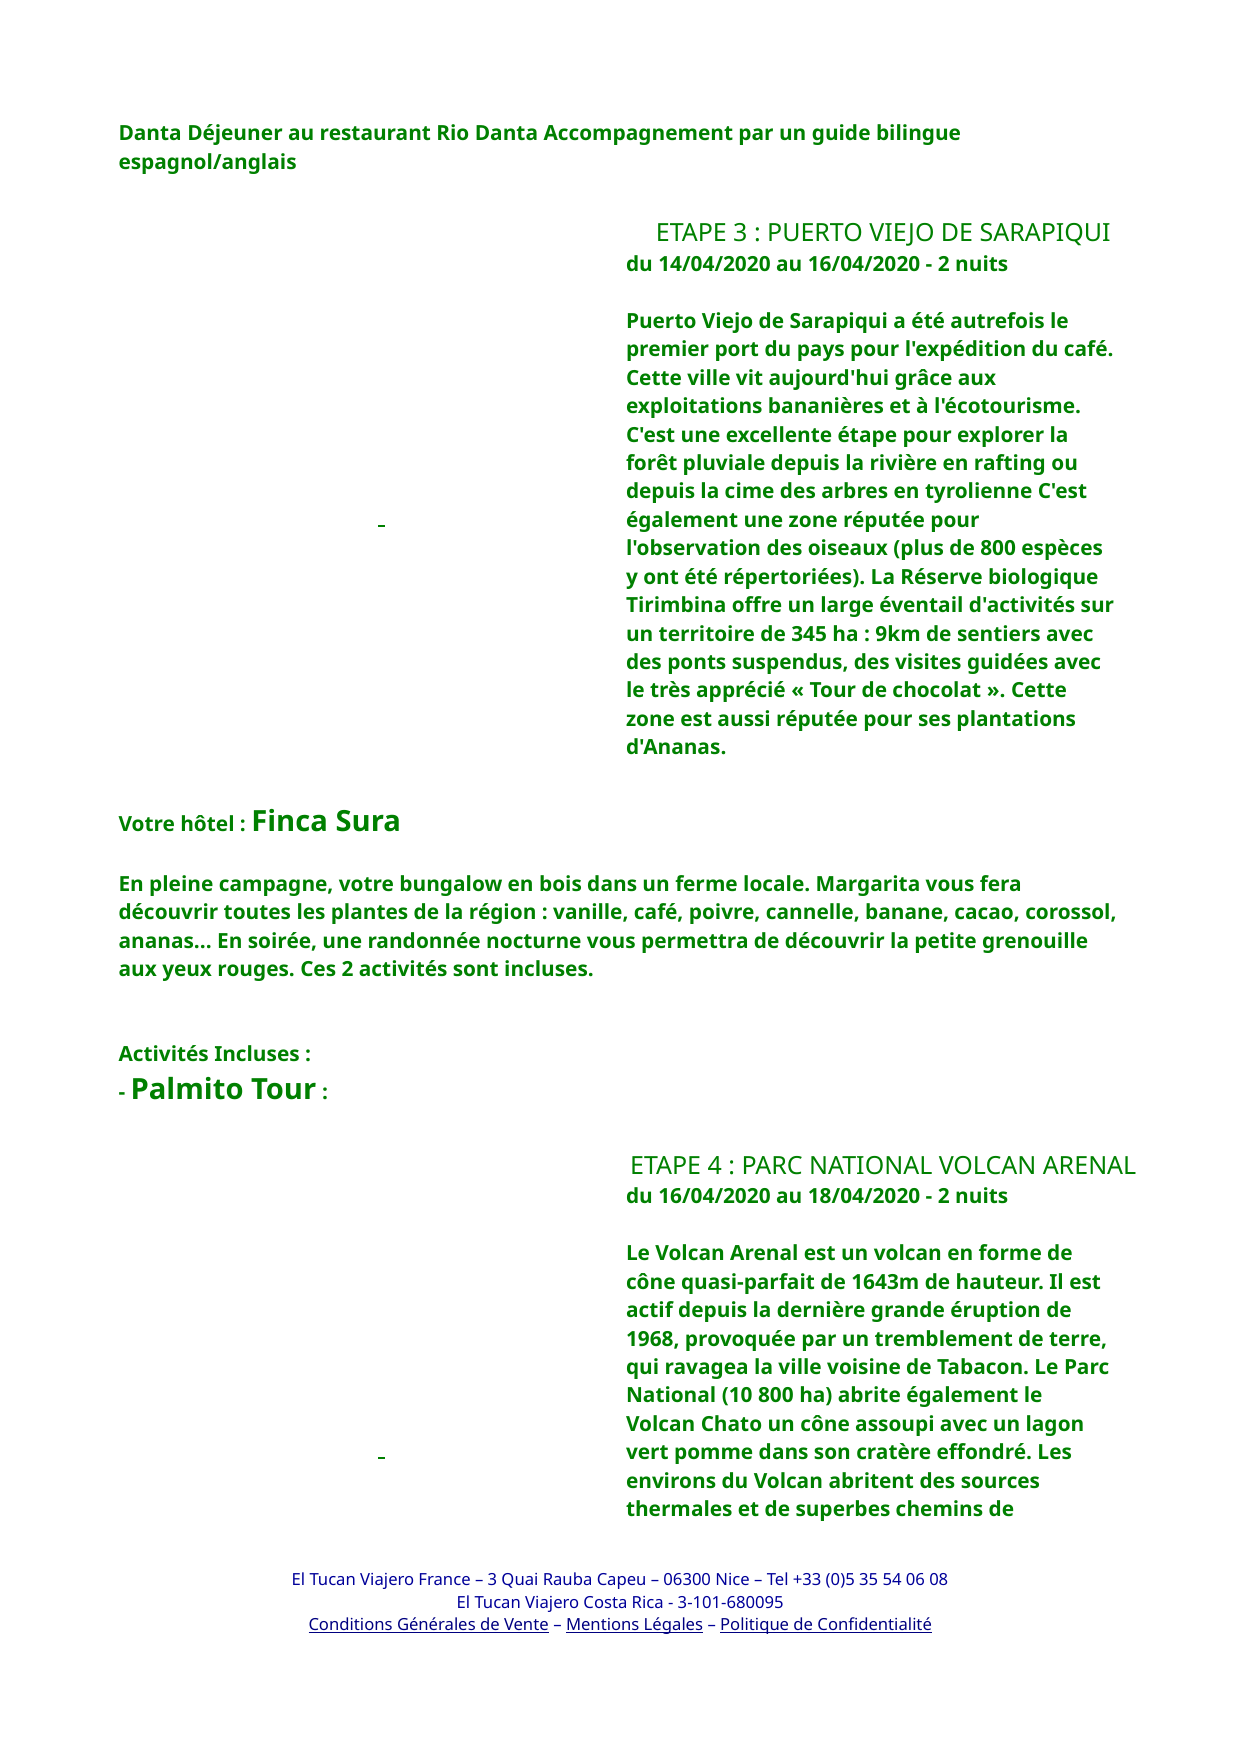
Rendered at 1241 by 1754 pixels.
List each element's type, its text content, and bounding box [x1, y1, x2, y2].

text Votre hôtel : Finca Sura [118, 801, 1122, 840]
table_header ETAPE 4 : PARC NATIONAL VOLCAN ARENAL du 16/04/2020 au 18/04/2020 - 2 nuits Le Volcan Arenal est un volcan en forme de cône quasi-parfait de 1643m de hauteur. Il est actif depuis la dernière grande éruption de 1968, provoquée par un tremblement de terre, qui ravagea la ville voisine de Tabacon. Le Parc National (10 800 ha) abrite également le Volcan Chato un cône assoupi avec un lagon vert pomme dans son cratère effondré. Les environs du Volcan abritent des sources thermales et de superbes chemins de randonnée que l'on peut explorer à pieds ou à cheval. Cette zone propose beaucoup d'activités qui permettront d'admirer la faune et la flore locale de manière ludique : ponts suspendus ou parcours en tyroliennes à la cime des arbres, téléphériques, balades en canoe sur les rivières... [620, 1142, 1122, 1528]
table_header [118, 1142, 620, 1528]
table_header ETAPE 3 : PUERTO VIEJO DE SARAPIQUI du 14/04/2020 au 16/04/2020 - 2 nuits Puerto Viejo de Sarapiqui a été autrefois le premier port du pays pour l'expédition du café. Cette ville vit aujourd'hui grâce aux exploitations bananières et à l'écotourisme. C'est une excellente étape pour explorer la forêt pluviale depuis la rivière en rafting ou depuis la cime des arbres en tyrolienne C'est également une zone réputée pour l'observation des oiseaux (plus de 800 espèces y ont été répertoriées). La Réserve biologique Tirimbina offre un large éventail d'activités sur un territoire de 345 ha : 9km de sentiers avec des ponts suspendus, des visites guidées avec le très apprécié « Tour de chocolat ». Cette zone est aussi réputée pour ses plantations d'Ananas. [620, 209, 1122, 767]
table_header [118, 209, 620, 767]
text Danta Déjeuner au restaurant Rio Danta Accompagnement par un guide bilingue espagnol/anglais [118, 118, 1122, 175]
text Activités Incluses : [118, 1039, 1122, 1068]
text En pleine campagne, votre bungalow en bois dans un ferme locale. Margarita vous fera découvrir toutes les plantes de la région : vanille, café, poivre, cannelle, banane, cacao, corossol, ananas... En soirée, une randonnée nocturne vous permettra de découvrir la petite grenouille aux yeux rouges. Ces 2 activités sont incluses. [118, 869, 1122, 983]
text - Palmito Tour : [118, 1068, 1122, 1108]
